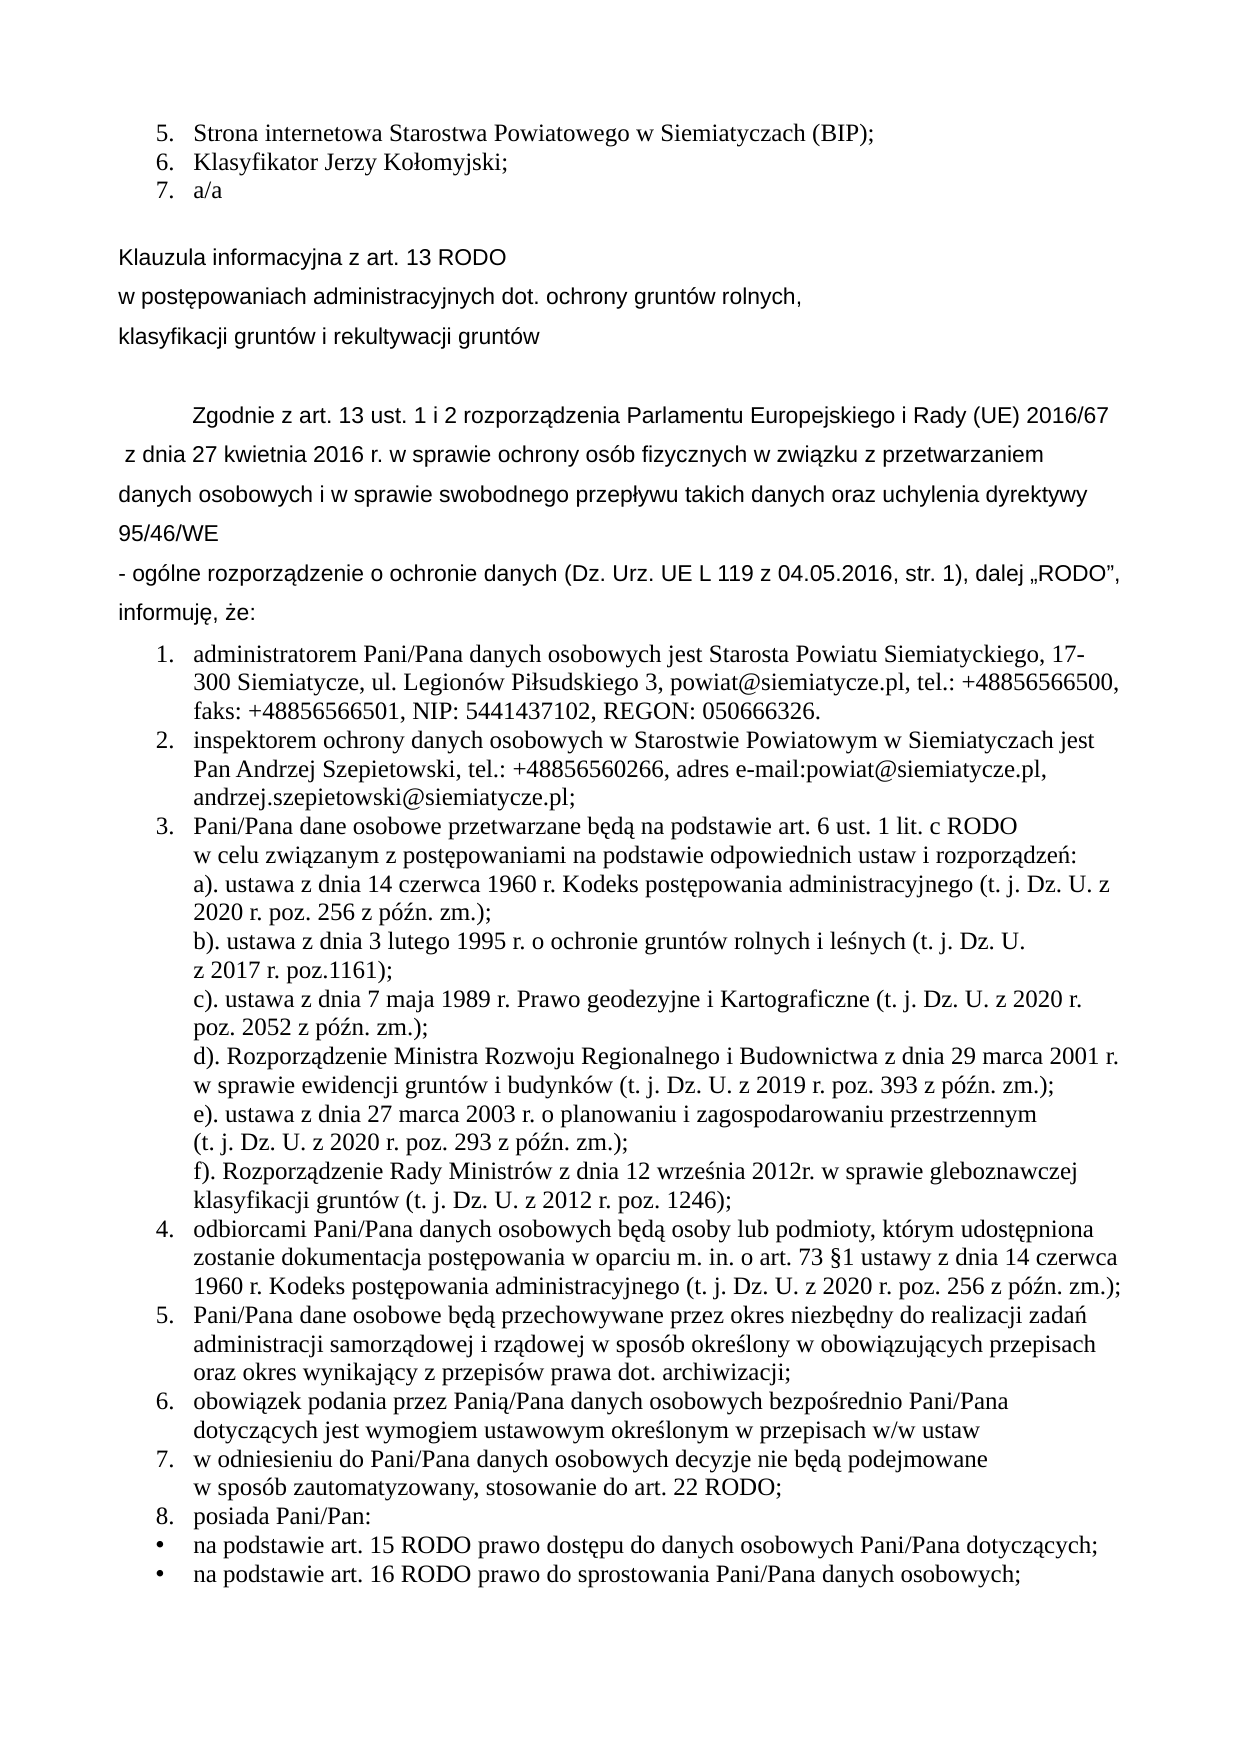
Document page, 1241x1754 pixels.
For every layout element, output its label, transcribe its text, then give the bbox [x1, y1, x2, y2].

list d). Rozporządzenie Ministra Rozwoju Regionalnego i Budownictwa z dnia 29 marca 2001 r. w sprawie ewidencji gruntów i budynków (t. j. Dz. U. z 2019 r. poz. 393 z późn. zm.); [156, 1041, 1122, 1099]
list odbiorcami Pani/Pana danych osobowych będą osoby lub podmioty, którym udostępniona zostanie dokumentacja postępowania w oparciu m. in. o art. 73 §1 ustawy z dnia 14 czerwca 1960 r. Kodeks postępowania administracyjnego (t. j. Dz. U. z 2020 r. poz. 256 z późn. zm.); [156, 1214, 1122, 1300]
list Pani/Pana dane osobowe będą przechowywane przez okres niezbędny do realizacji zadań administracji samorządowej i rządowej w sposób określony w obowiązujących przepisach oraz okres wynikający z przepisów prawa dot. archiwizacji; [156, 1300, 1122, 1386]
list c). ustawa z dnia 7 maja 1989 r. Prawo geodezyjne i Kartograficzne (t. j. Dz. U. z 2020 r. poz. 2052 z późn. zm.); [156, 984, 1122, 1041]
text w postępowaniach administracyjnych dot. ochrony gruntów rolnych, klasyfikacji gruntów i rekultywacji gruntów [118, 283, 1122, 349]
list a). ustawa z dnia 14 czerwca 1960 r. Kodeks postępowania administracyjnego (t. j. Dz. U. z 2020 r. poz. 256 z późn. zm.); [156, 869, 1122, 926]
list Klasyfikator Jerzy Kołomyjski; [156, 147, 1122, 176]
list w odniesieniu do Pani/Pana danych osobowych decyzje nie będą podejmowane w sposób zautomatyzowany, stosowanie do art. 22 RODO; [156, 1444, 1122, 1501]
text Zgodnie z art. 13 ust. 1 i 2 rozporządzenia Parlamentu Europejskiego i Rady (UE) 2016/67 z dnia 27 kwietnia 2016 r. w sprawie ochrony osób fizycznych w związku z przetwarzaniem danych osobowych i w sprawie swobodnego przepływu takich danych oraz uchylenia dyrektywy 95/46/WE - ogólne rozporządzenie o ochronie danych (Dz. Urz. UE L 119 z 04.05.2016, str. 1), dalej „RODO”, informuję, że: [118, 402, 1122, 626]
list obowiązek podania przez Panią/Pana danych osobowych bezpośrednio Pani/Pana dotyczących jest wymogiem ustawowym określonym w przepisach w/w ustaw [156, 1386, 1122, 1444]
list Strona internetowa Starostwa Powiatowego w Siemiatyczach (BIP); [156, 118, 1122, 147]
list f). Rozporządzenie Rady Ministrów z dnia 12 września 2012r. w sprawie gleboznawczej klasyfikacji gruntów (t. j. Dz. U. z 2012 r. poz. 1246); [156, 1156, 1122, 1214]
text Klauzula informacyjna z art. 13 RODO [118, 244, 1122, 270]
list posiada Pani/Pan: [156, 1501, 1122, 1530]
list administratorem Pani/Pana danych osobowych jest Starosta Powiatu Siemiatyckiego, 17-300 Siemiatycze, ul. Legionów Piłsudskiego 3, powiat@siemiatycze.pl, tel.: +48856566500, faks: +48856566501, NIP: 5441437102, REGON: 050666326. [156, 639, 1122, 725]
list na podstawie art. 16 RODO prawo do sprostowania Pani/Pana danych osobowych; [156, 1559, 1122, 1587]
list na podstawie art. 15 RODO prawo dostępu do danych osobowych Pani/Pana dotyczących; [156, 1530, 1122, 1559]
list b). ustawa z dnia 3 lutego 1995 r. o ochronie gruntów rolnych i leśnych (t. j. Dz. U. z 2017 r. poz.1161); [156, 926, 1122, 984]
list e). ustawa z dnia 27 marca 2003 r. o planowaniu i zagospodarowaniu przestrzennym (t. j. Dz. U. z 2020 r. poz. 293 z późn. zm.); [156, 1099, 1122, 1156]
list inspektorem ochrony danych osobowych w Starostwie Powiatowym w Siemiatyczach jest Pan Andrzej Szepietowski, tel.: +48856560266, adres e-mail:powiat@siemiatycze.pl, andrzej.szepietowski@siemiatycze.pl; [156, 725, 1122, 811]
list a/a [156, 176, 1122, 204]
list Pani/Pana dane osobowe przetwarzane będą na podstawie art. 6 ust. 1 lit. c RODO w celu związanym z postępowaniami na podstawie odpowiednich ustaw i rozporządzeń: [156, 811, 1122, 869]
